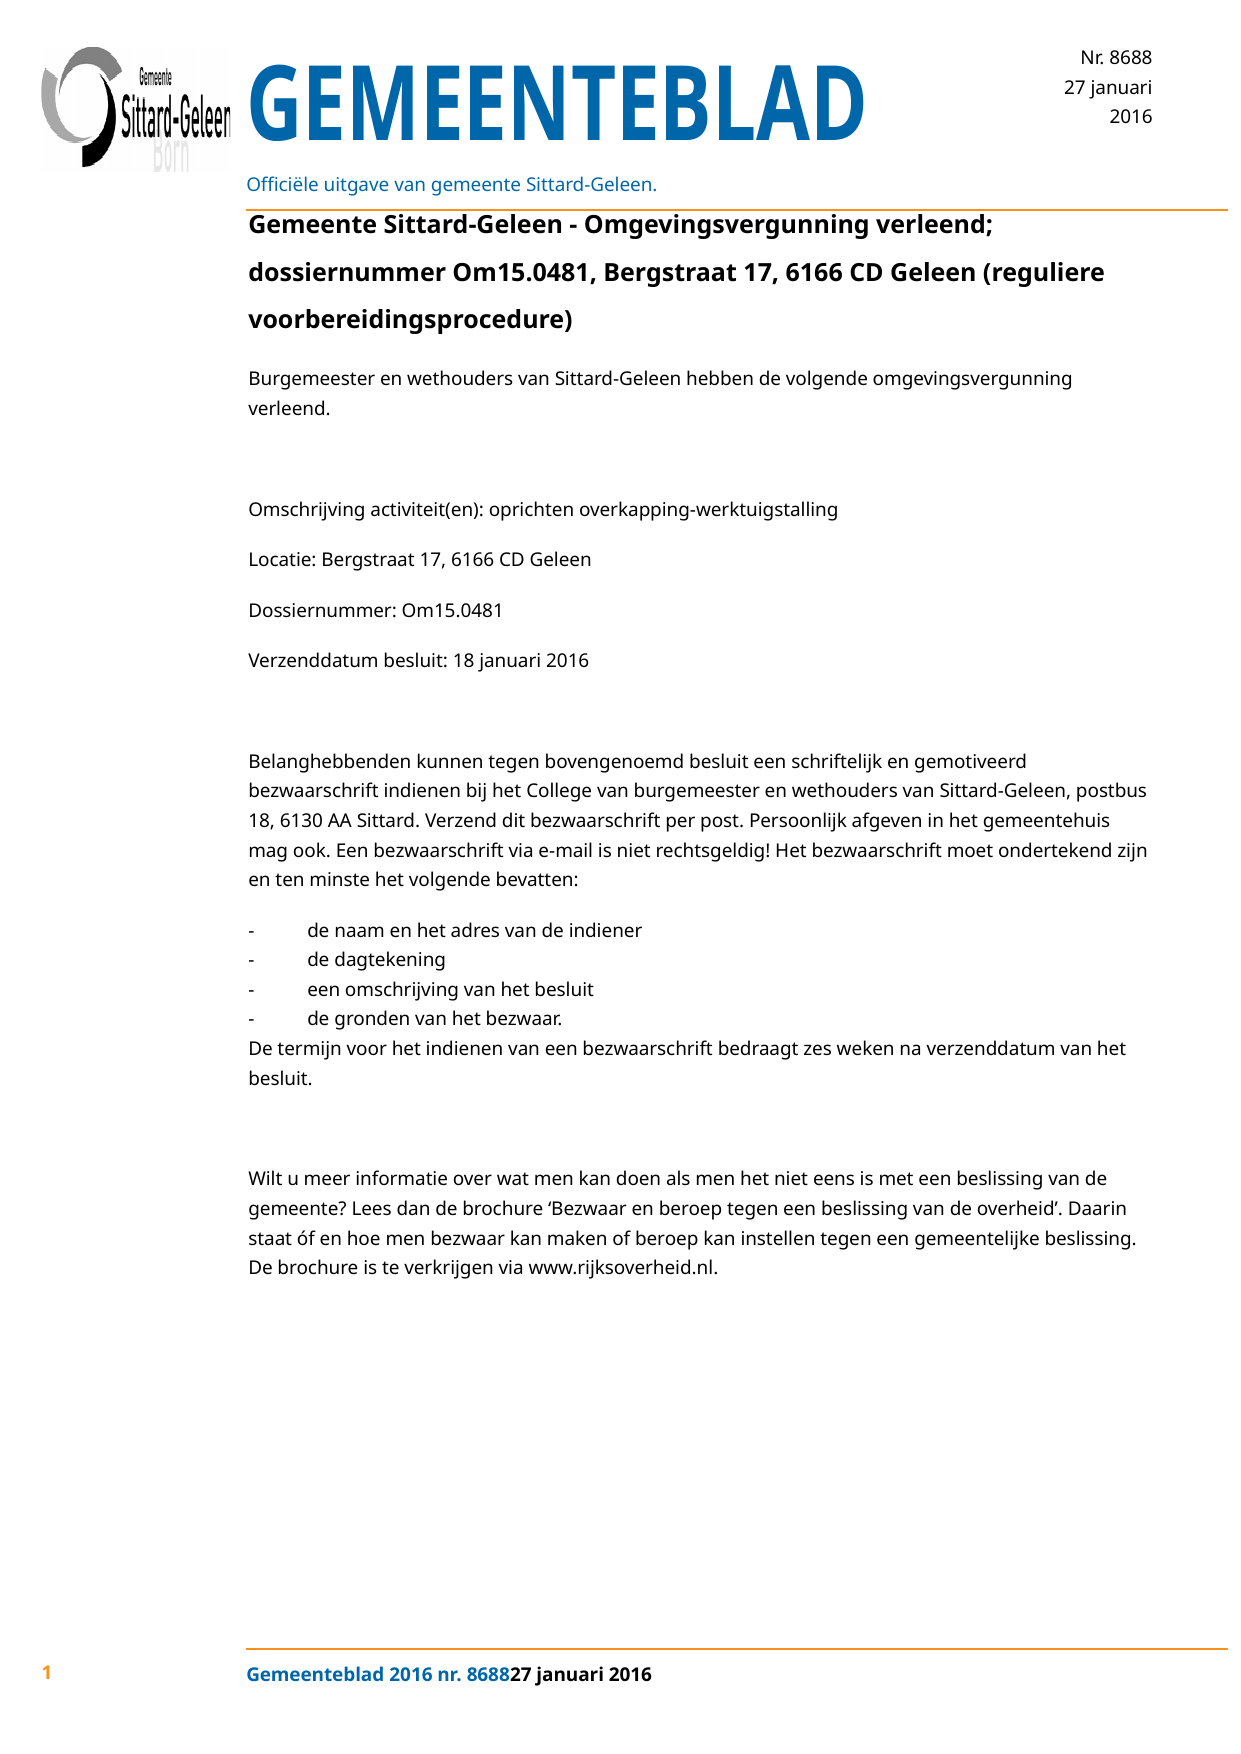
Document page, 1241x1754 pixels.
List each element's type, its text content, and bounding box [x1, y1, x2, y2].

picture [41, 47, 231, 172]
text Omschrijving activiteit(en): oprichten overkapping-werktuigstalling [248, 496, 1152, 522]
text Dossiernummer: Om15.0481 [248, 597, 1152, 622]
text Gemeente Sittard-Geleen - Omgevingsvergunning verleend; dossiernummer Om15.0481, Bergstraat 17, 6166 CD Geleen (reguliere voorbereidingsprocedure) [248, 211, 1152, 336]
text De termijn voor het indienen van een bezwaarschrift bedraagt zes weken na verzenddatum van het besluit. [248, 1035, 1152, 1090]
list de gronden van het bezwaar. [248, 1006, 1152, 1031]
text Belanghebbenden kunnen tegen bovengenoemd besluit een schriftelijk en gemotiveerd bezwaarschrift indienen bij het College van burgemeester en wethouders van Sittard-Geleen, postbus 18, 6130 AA Sittard. Verzend dit bezwaarschrift per post. Persoonlijk afgeven in het gemeentehuis mag ook. Een bezwaarschrift via e-mail is niet rechtsgeldig! Het bezwaarschrift moet ondertekend zijn en ten minste het volgende bevatten: [248, 748, 1152, 892]
list de naam en het adres van de indiener [248, 917, 1152, 942]
text Burgemeester en wethouders van Sittard-Geleen hebben de volgende omgevingsvergunning verleend. [248, 366, 1152, 421]
text Locatie: Bergstraat 17, 6166 CD Geleen [248, 546, 1152, 572]
list een omschrijving van het besluit [248, 976, 1152, 1002]
text Verzenddatum besluit: 18 januari 2016 [248, 647, 1152, 673]
list de dagtekening [248, 946, 1152, 972]
text Wilt u meer informatie over wat men kan doen als men het niet eens is met een beslissing van de gemeente? Lees dan de brochure ‘Bezwaar en beroep tegen een beslissing van de overheid’. Daarin staat óf en hoe men bezwaar kan maken of beroep kan instellen tegen een gemeentelijke beslissing. De brochure is te verkrijgen via www.rijksoverheid.nl. [248, 1166, 1152, 1280]
